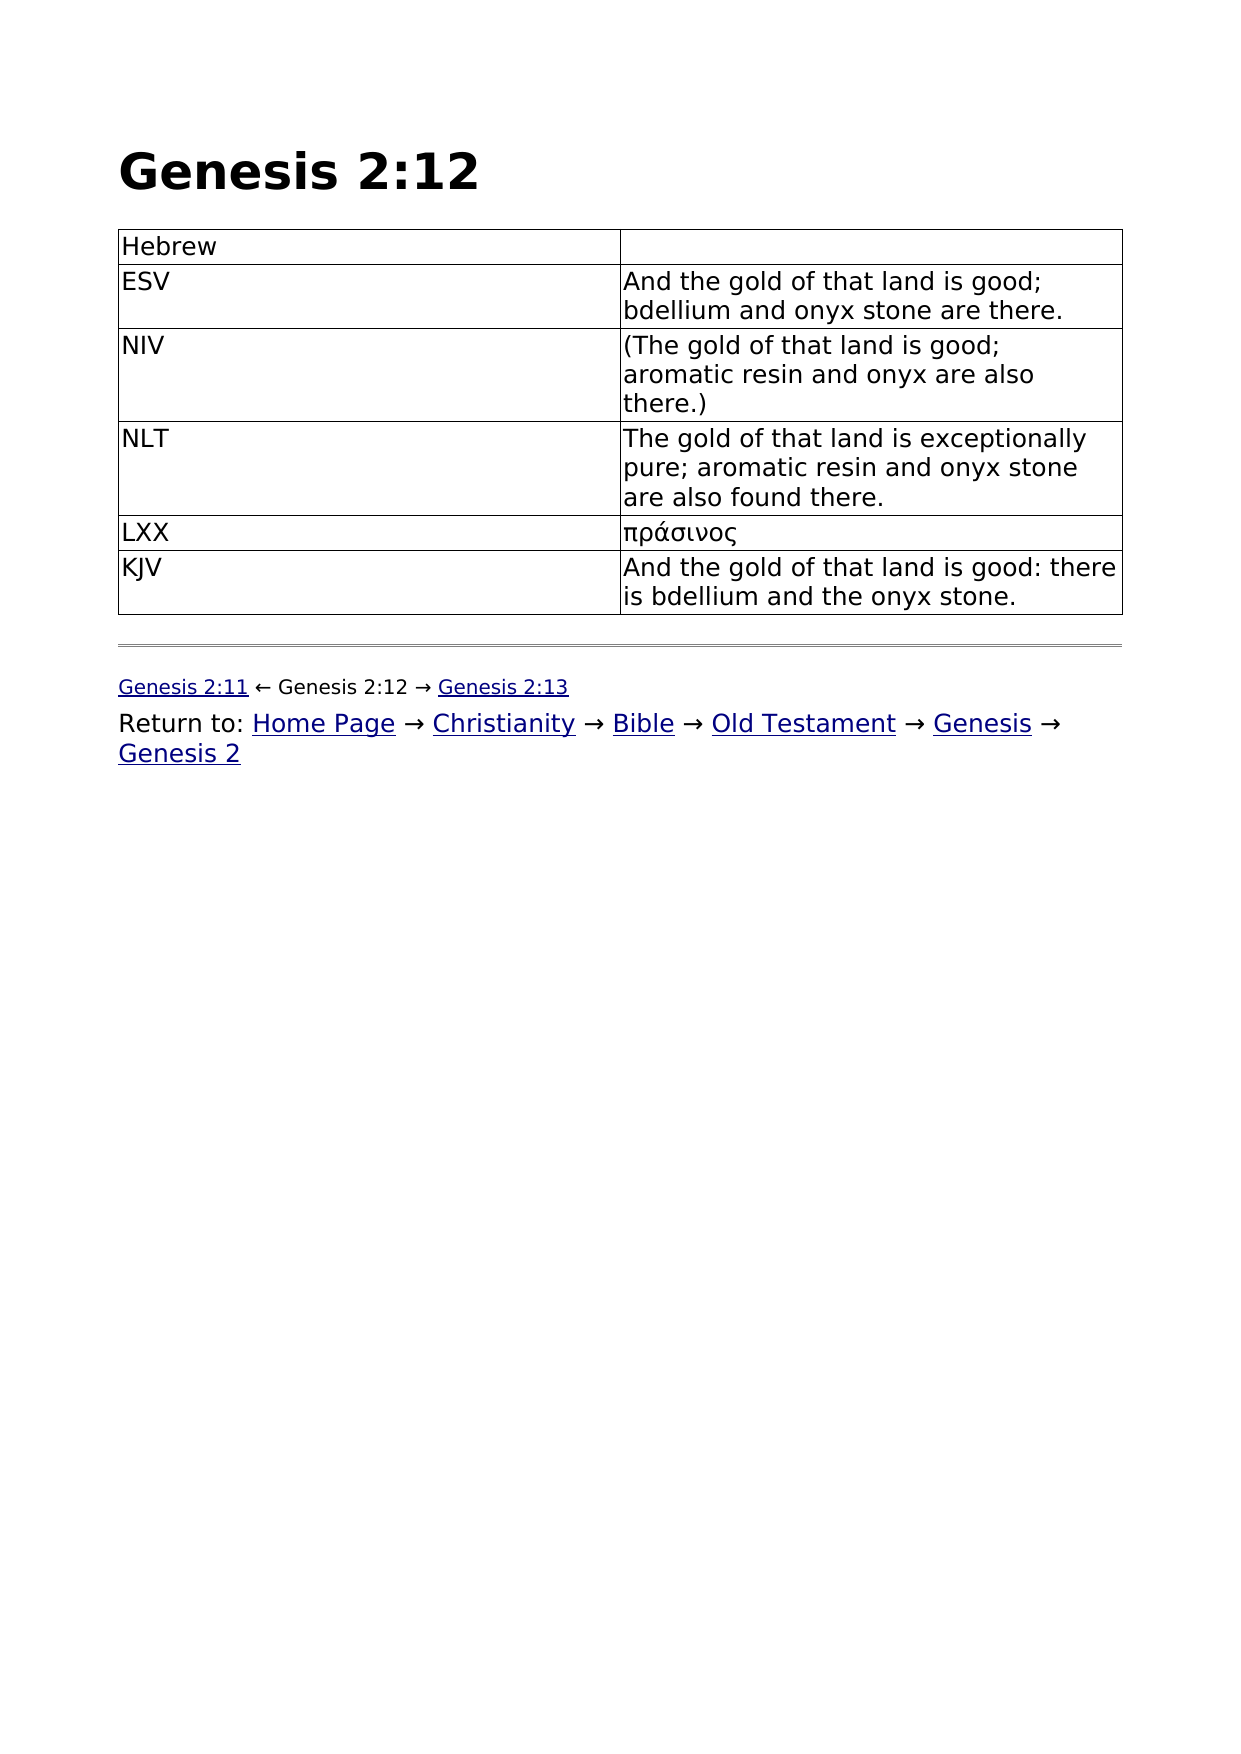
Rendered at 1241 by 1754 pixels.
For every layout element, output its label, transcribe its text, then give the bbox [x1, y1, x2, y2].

table_cell And the gold of that land is good: there is bdellium and the onyx stone. [621, 551, 1122, 614]
table_cell The gold of that land is exceptionally pure; aromatic resin and onyx stone are also found there. [621, 422, 1122, 515]
table_cell And the gold of that land is good; bdellium and onyx stone are there. [621, 265, 1122, 328]
table_cell KJV [119, 551, 620, 614]
table_cell ESV [119, 265, 620, 328]
table_cell LXX [119, 516, 620, 550]
table_cell NLT [119, 422, 620, 515]
subtitle Genesis 2:12 [118, 143, 1122, 201]
text Genesis 2:11 ← Genesis 2:12 → Genesis 2:13 [118, 676, 1122, 709]
text Return to: Home Page → Christianity → Bible → Old Testament → Genesis → Genesis 2 [118, 709, 1122, 768]
table_header [621, 230, 1122, 264]
table_cell NIV [119, 329, 620, 421]
table_cell πράσινος [621, 516, 1122, 550]
table_header Hebrew [119, 230, 620, 264]
table_cell (The gold of that land is good; aromatic resin and onyx are also there.) [621, 329, 1122, 421]
